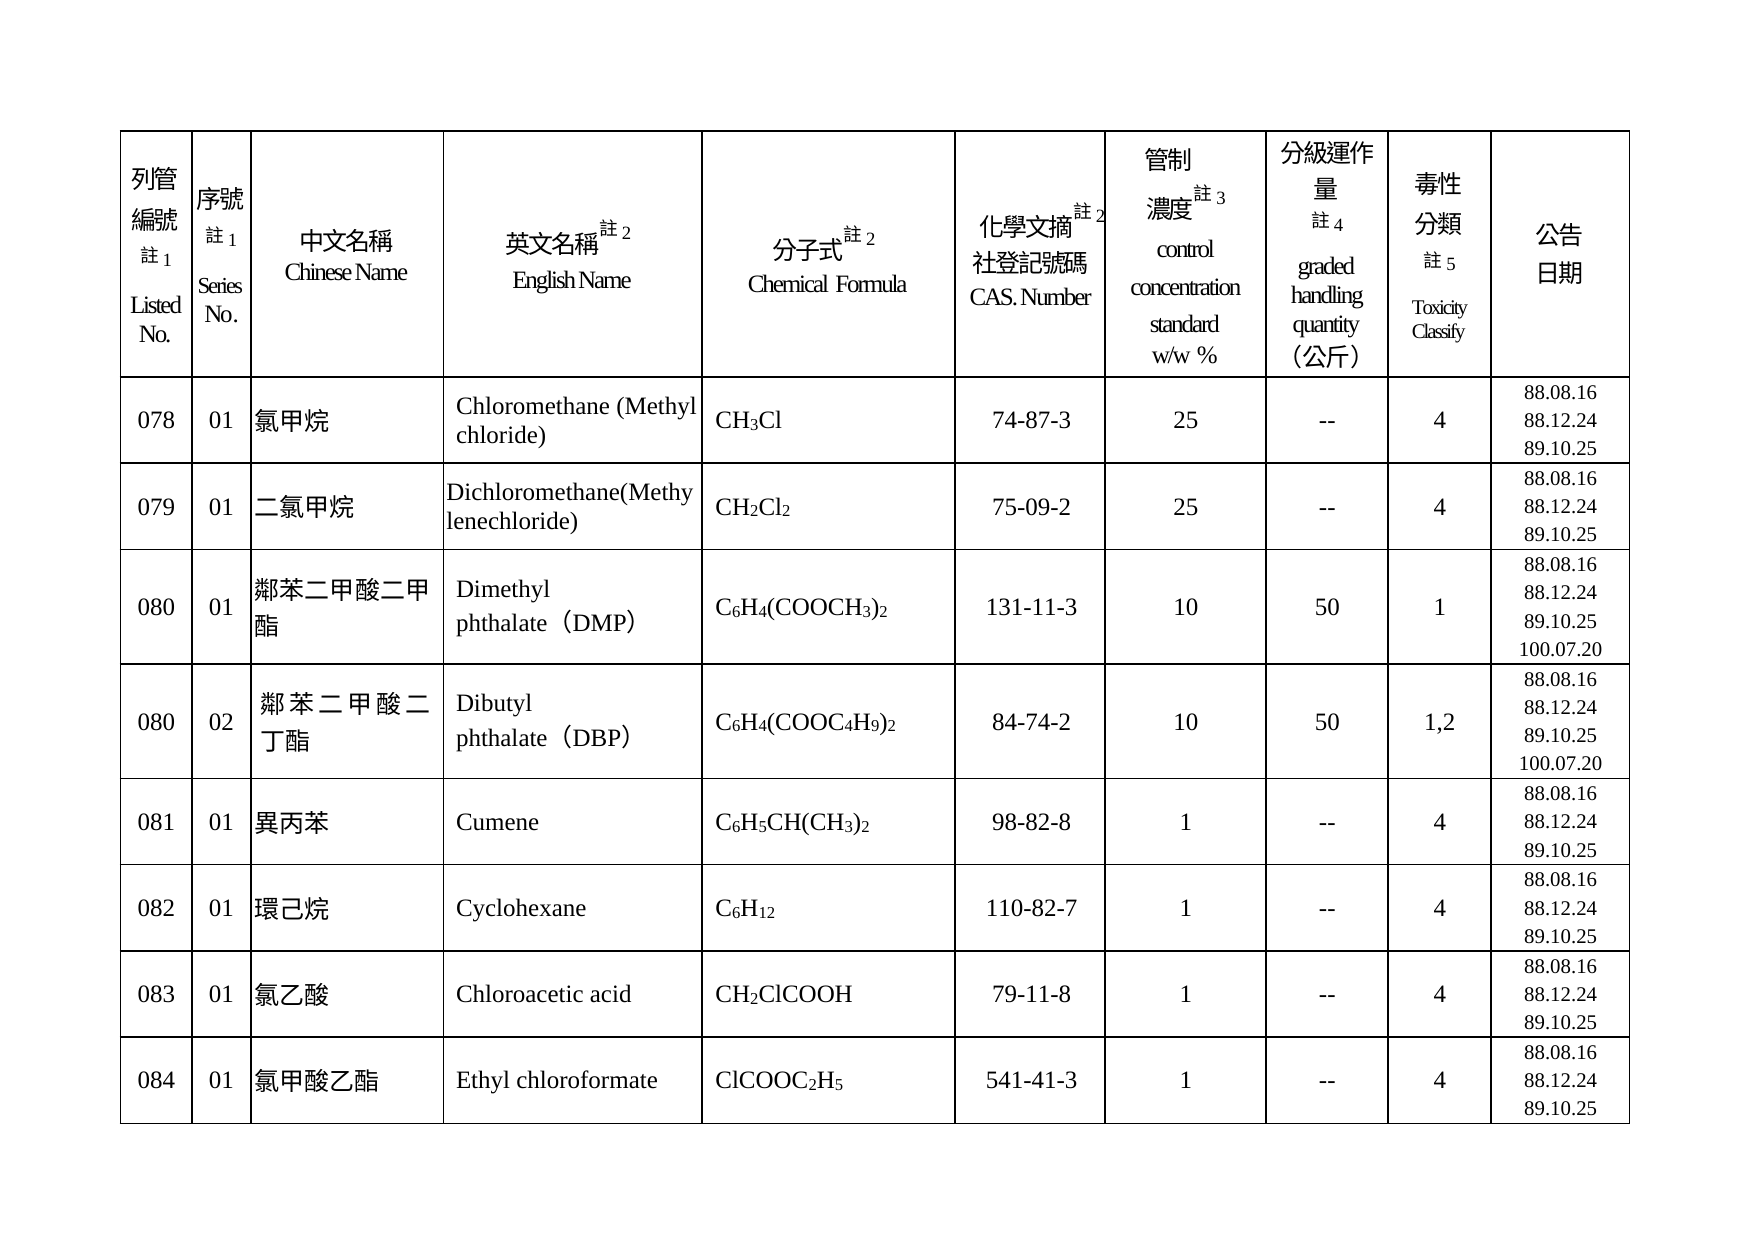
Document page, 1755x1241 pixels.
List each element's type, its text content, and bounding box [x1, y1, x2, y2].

table_cell 079 [121, 464, 191, 548]
table_header 管制 濃度註3 control concentration standard w/w % [1106, 132, 1265, 376]
table_cell 01 [193, 865, 250, 950]
table_header 化學文摘註2 社登記號碼 CAS. Number [956, 132, 1104, 376]
table_header 英文名稱註2 English Name [444, 132, 701, 376]
table_cell CH3Cl [703, 378, 954, 462]
table_cell C6H4(COOCH3)2 [703, 550, 954, 663]
table_cell 75-09-2 [956, 464, 1104, 548]
table_cell 078 [121, 378, 191, 462]
table_header 列管 編號 註1 Listed No. [121, 132, 191, 376]
table_cell 98-82-8 [956, 779, 1104, 864]
table_cell 鄰苯二甲酸二丁酯 [252, 665, 443, 777]
table_cell -- [1267, 378, 1387, 462]
table_cell 110-82-7 [956, 865, 1104, 950]
table_cell Ethyl chloroformate [444, 1038, 701, 1122]
table_cell 異丙苯 [252, 779, 443, 864]
table_cell 88.08.16 88.12.24 89.10.25 100.07.20 [1492, 665, 1629, 777]
table_cell 081 [121, 779, 191, 864]
table_cell 1 [1106, 952, 1265, 1036]
table_cell 1 [1106, 865, 1265, 950]
table_cell Dichloromethane(Methylenechloride) [444, 464, 701, 548]
table_cell 氯乙酸 [252, 952, 443, 1036]
table_cell 50 [1267, 550, 1387, 663]
table_cell ClCOOC2H5 [703, 1038, 954, 1122]
table_cell 084 [121, 1038, 191, 1122]
table_cell 131-11-3 [956, 550, 1104, 663]
table_cell 1 [1106, 1038, 1265, 1122]
table_cell 氯甲酸乙酯 [252, 1038, 443, 1122]
table_cell 環己烷 [252, 865, 443, 950]
table_cell 88.08.16 88.12.24 89.10.25 [1492, 865, 1629, 950]
table_cell 79-11-8 [956, 952, 1104, 1036]
table_cell 88.08.16 88.12.24 89.10.25 [1492, 1038, 1629, 1122]
table_cell 10 [1106, 665, 1265, 777]
table_cell 02 [193, 665, 250, 777]
table_cell 4 [1389, 464, 1490, 548]
table_cell 4 [1389, 865, 1490, 950]
table_cell 88.08.16 88.12.24 89.10.25 [1492, 779, 1629, 864]
table_cell CH2Cl2 [703, 464, 954, 548]
table_cell 4 [1389, 779, 1490, 864]
table_cell C6H5CH(CH3)2 [703, 779, 954, 864]
table_cell 88.08.16 88.12.24 89.10.25 [1492, 952, 1629, 1036]
table_cell 50 [1267, 665, 1387, 777]
table_cell 氯甲烷 [252, 378, 443, 462]
table_cell 25 [1106, 464, 1265, 548]
table_header 中文名稱 Chinese Name [252, 132, 443, 376]
table_cell Dibutyl phthalate（DBP） [444, 665, 701, 777]
table_cell 4 [1389, 1038, 1490, 1122]
table_cell 25 [1106, 378, 1265, 462]
table_cell C6H4(COOC4H9)2 [703, 665, 954, 777]
table_cell 1,2 [1389, 665, 1490, 777]
table_cell 4 [1389, 952, 1490, 1036]
table_cell 1 [1106, 779, 1265, 864]
table_cell 1 [1389, 550, 1490, 663]
table_cell Cyclohexane [444, 865, 701, 950]
table_cell 01 [193, 378, 250, 462]
table_cell C6H12 [703, 865, 954, 950]
table_cell 88.08.16 88.12.24 89.10.25 [1492, 378, 1629, 462]
table_cell -- [1267, 952, 1387, 1036]
table_header 毒性 分類 註5 Toxicity Classify [1389, 132, 1490, 376]
table_header 序號 註1 Series No. [193, 132, 250, 376]
table_cell Cumene [444, 779, 701, 864]
table_header 分級運作量 註4 graded handling quantity （公斤） [1267, 132, 1387, 376]
table_cell 541-41-3 [956, 1038, 1104, 1122]
table_cell -- [1267, 464, 1387, 548]
table_cell 083 [121, 952, 191, 1036]
table_header 公告 日期 [1492, 132, 1629, 376]
table_header 分子式註2 Chemical Formula [703, 132, 954, 376]
table_cell 74-87-3 [956, 378, 1104, 462]
table_cell 080 [121, 550, 191, 663]
table_cell -- [1267, 865, 1387, 950]
table_cell -- [1267, 779, 1387, 864]
table_cell 88.08.16 88.12.24 89.10.25 100.07.20 [1492, 550, 1629, 663]
table_cell 01 [193, 550, 250, 663]
table_cell 88.08.16 88.12.24 89.10.25 [1492, 464, 1629, 548]
table_cell 01 [193, 464, 250, 548]
table_cell 01 [193, 952, 250, 1036]
table_cell CH2ClCOOH [703, 952, 954, 1036]
table_cell 84-74-2 [956, 665, 1104, 777]
table_cell Chloromethane (Methyl chloride) [444, 378, 701, 462]
table_cell -- [1267, 1038, 1387, 1122]
table_cell 4 [1389, 378, 1490, 462]
table_cell 01 [193, 1038, 250, 1122]
table_cell 二氯甲烷 [252, 464, 443, 548]
table_cell 080 [121, 665, 191, 777]
table_cell 01 [193, 779, 250, 864]
table_cell 10 [1106, 550, 1265, 663]
table_cell 082 [121, 865, 191, 950]
table_cell Chloroacetic acid [444, 952, 701, 1036]
table_cell 鄰苯二甲酸二甲酯 [252, 550, 443, 663]
table_cell Dimethyl phthalate（DMP） [444, 550, 701, 663]
